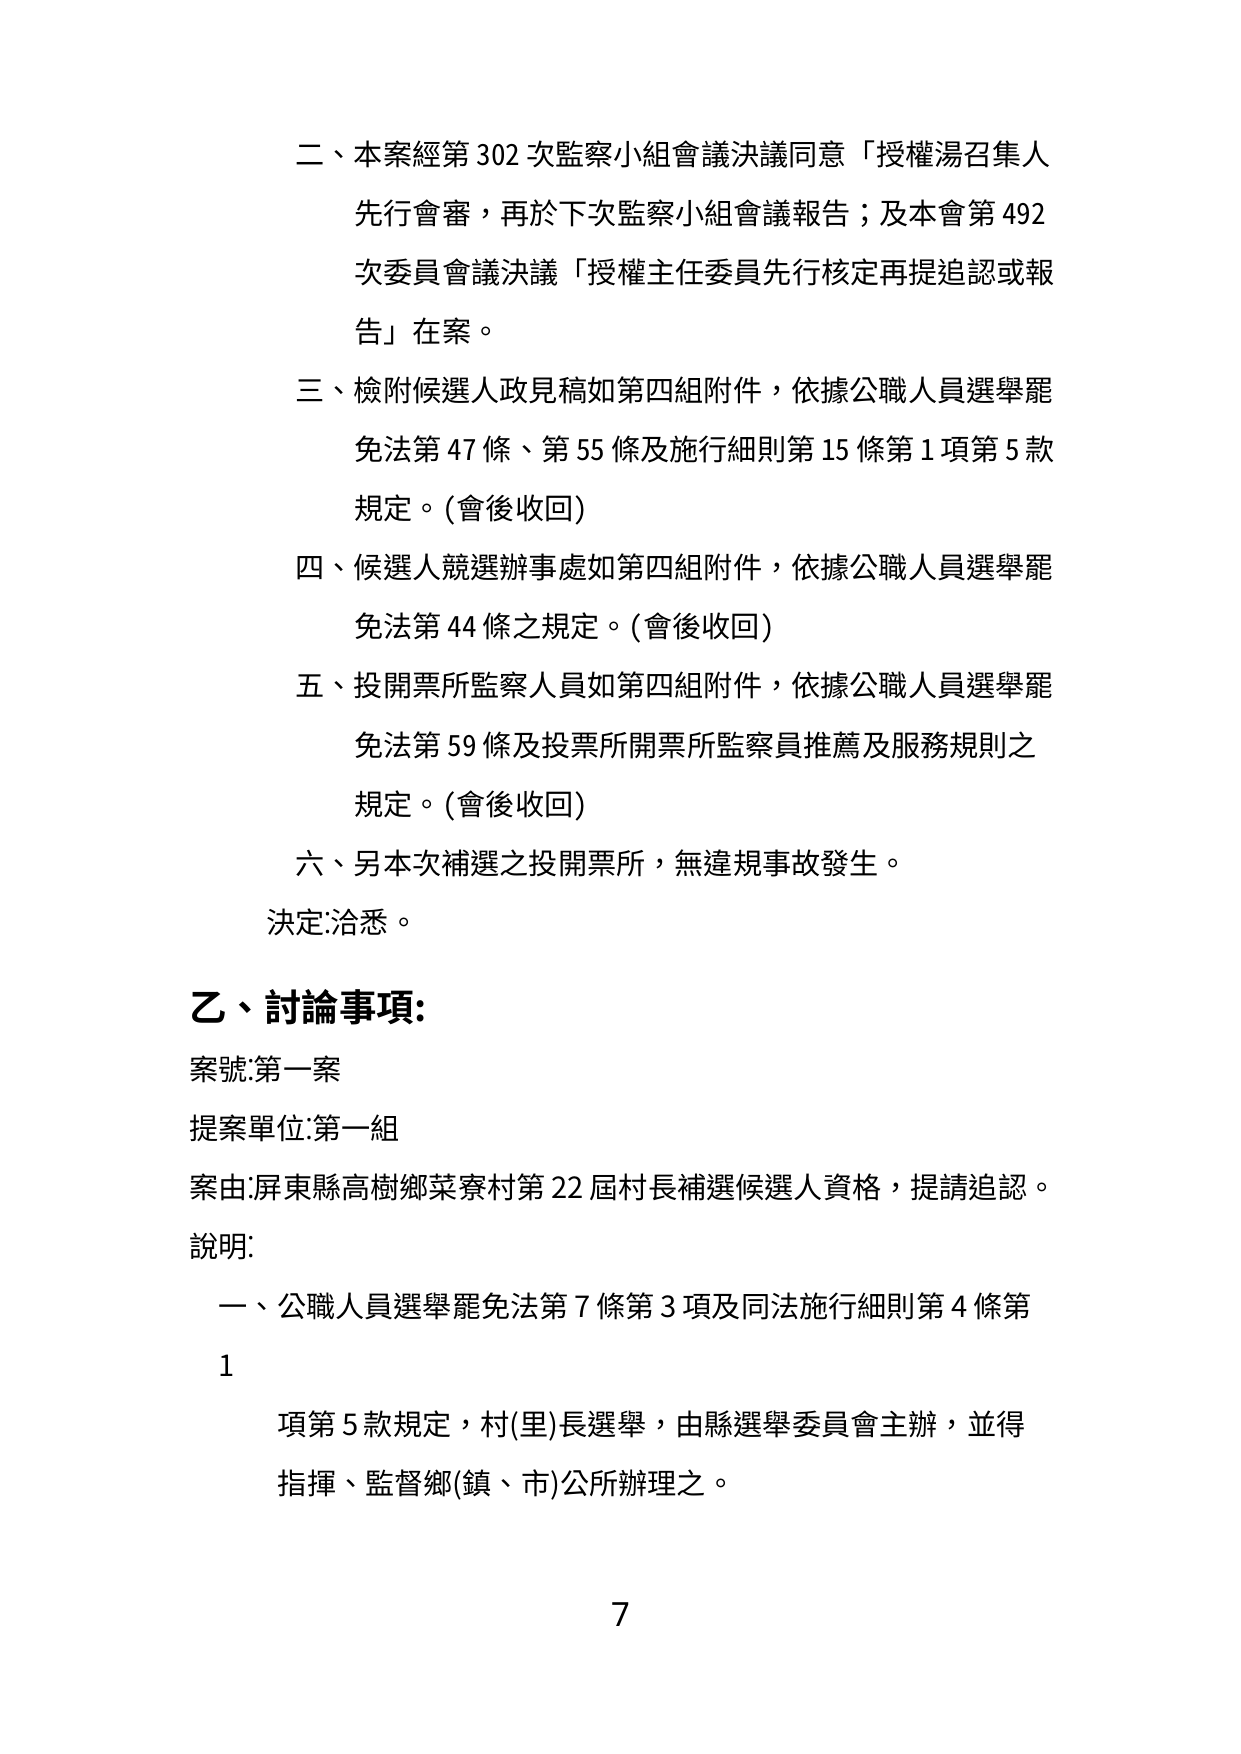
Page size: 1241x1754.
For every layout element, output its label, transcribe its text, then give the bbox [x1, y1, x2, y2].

list 乙、討論事項: [189, 974, 1122, 1033]
list 五、投開票所監察人員如第四組附件，依據公職人員選舉罷 [260, 650, 1063, 709]
list 三、檢附候選人政見稿如第四組附件，依據公職人員選舉罷 [260, 354, 1063, 413]
list 免法第47條、第55條及施行細則第15條第1項第5款規定。(會後收回) [319, 413, 1063, 532]
list 免法第59條及投票所開票所監察員推薦及服務規則之規定。(會後收回) [319, 709, 1063, 827]
list 決定⁚洽悉。 [228, 886, 1122, 945]
list 提案單位⁚第一組 [189, 1093, 1122, 1152]
list 四、候選人競選辦事處如第四組附件，依據公職人員選舉罷 [260, 532, 1063, 591]
list 案由⁚屏東縣高樹鄉菜寮村第22屆村長補選候選人資格，提請追認。 [189, 1152, 1063, 1211]
list 六、另本次補選之投開票所，無違規事故發生。 [260, 827, 1063, 886]
list 一、公職人員選舉罷免法第7條第3項及同法施行細則第4條第1 [218, 1270, 1051, 1388]
list 項第5款規定，村(里)長選舉，由縣選舉委員會主辦，並得指揮、監督鄉(鎮、市)公所辦理之。 [278, 1388, 1051, 1506]
list 二、本案經第302次監察小組會議決議同意「授權湯召集人 [260, 118, 1063, 177]
list 先行會審，再於下次監察小組會議報告；及本會第492次委員會議決議「授權主任委員先行核定再提追認或報告」在案。 [319, 177, 1063, 354]
list 案號⁚第一案 [189, 1033, 1122, 1093]
list 免法第44條之規定。(會後收回) [319, 591, 1063, 650]
list 說明⁚ [189, 1211, 1122, 1270]
